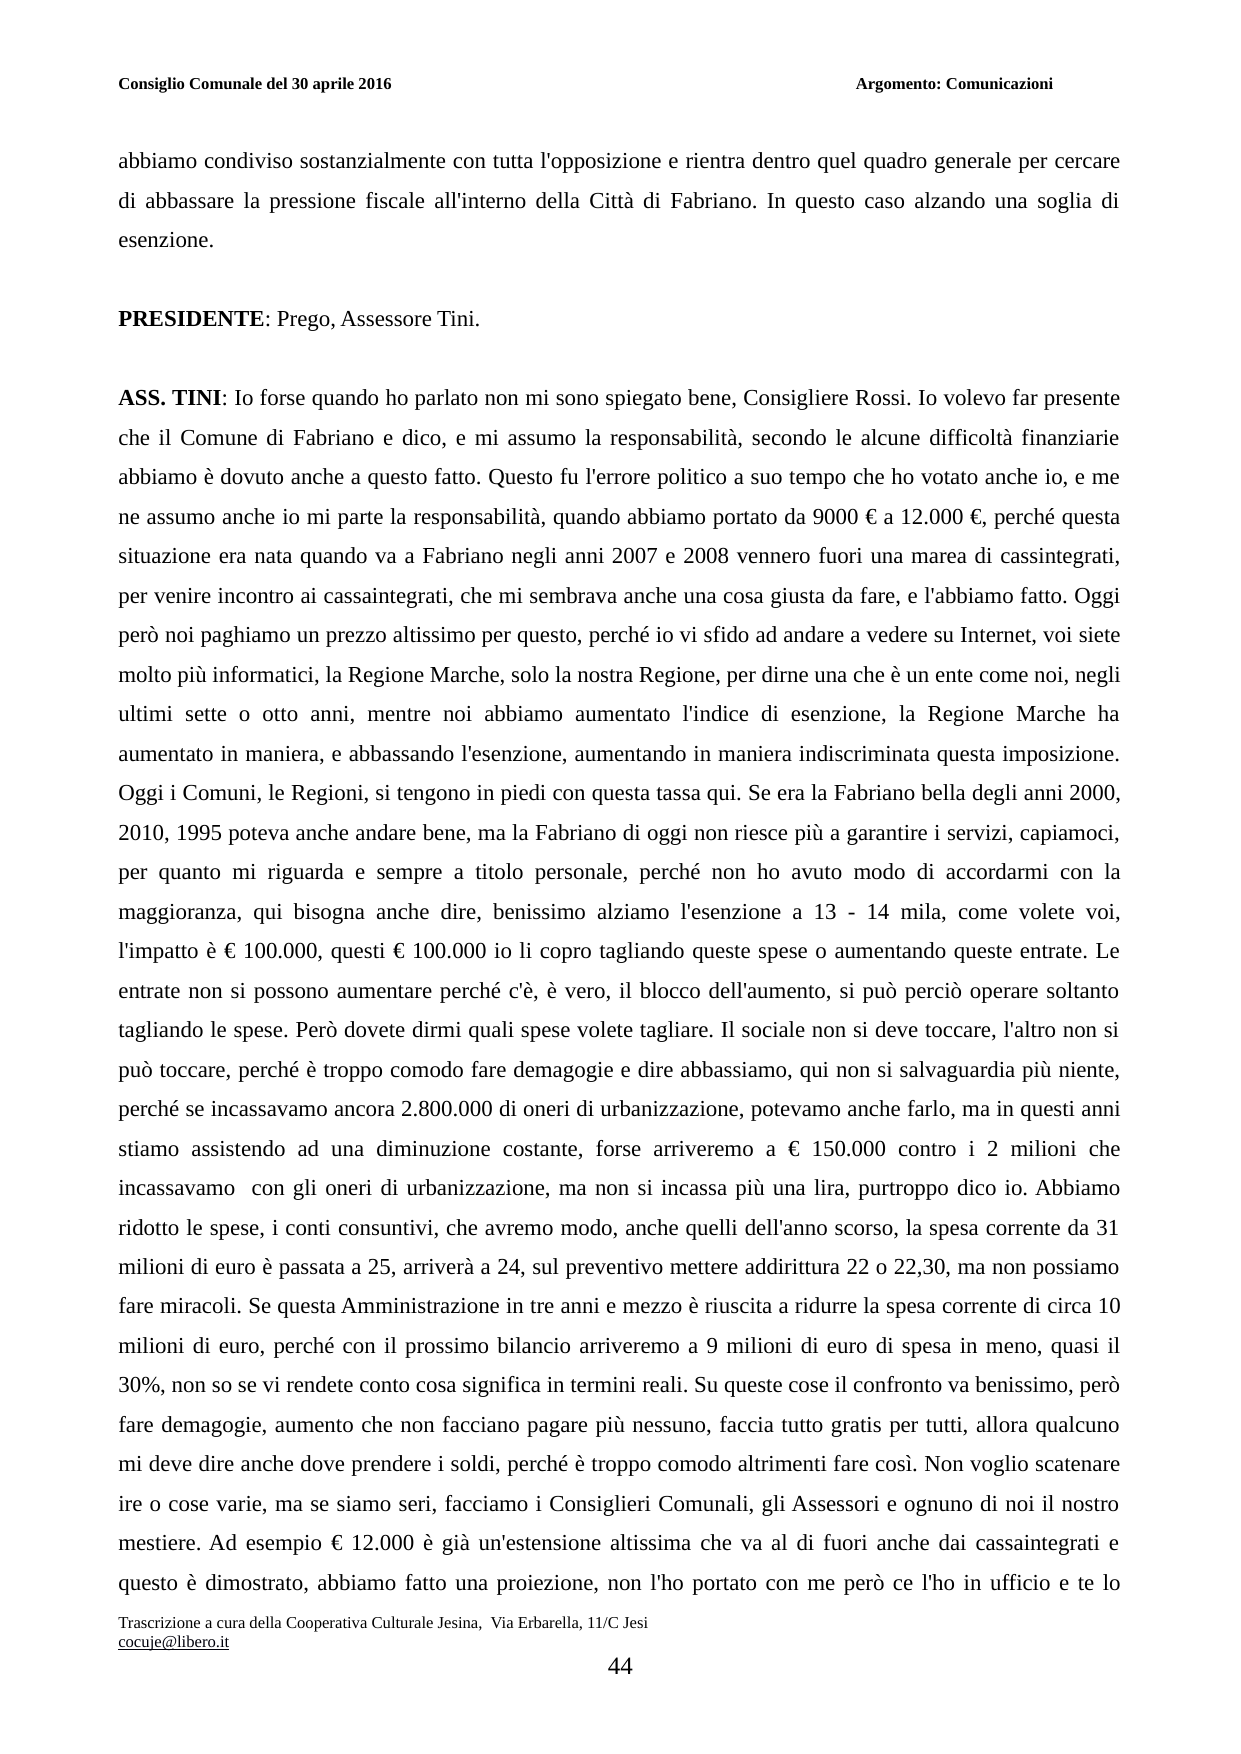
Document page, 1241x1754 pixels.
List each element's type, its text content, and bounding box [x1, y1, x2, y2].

text PRESIDENTE: Prego, Assessore Tini. [118, 306, 1122, 332]
text abbiamo condiviso sostanzialmente con tutta l'opposizione e rientra dentro quel quadro generale per cercare di abbassare la pressione fiscale all'interno della Città di Fabriano. In questo caso alzando una soglia di esenzione. [118, 148, 1122, 253]
text ASS. TINI: Io forse quando ho parlato non mi sono spiegato bene, Consigliere Rossi. Io volevo far presente che il Comune di Fabriano e dico, e mi assumo la responsabilità, secondo le alcune difficoltà finanziarie abbiamo è dovuto anche a questo fatto. Questo fu l'errore politico a suo tempo che ho votato anche io, e me ne assumo anche io mi parte la responsabilità, quando abbiamo portato da 9000 € a 12.000 €, perché questa situazione era nata quando va a Fabriano negli anni 2007 e 2008 vennero fuori una marea di cassintegrati, per venire incontro ai cassaintegrati, che mi sembrava anche una cosa giusta da fare, e l'abbiamo fatto. Oggi però noi paghiamo un prezzo altissimo per questo, perché io vi sfido ad andare a vedere su Internet, voi siete molto più informatici, la Regione Marche, solo la nostra Regione, per dirne una che è un ente come noi, negli ultimi sette o otto anni, mentre noi abbiamo aumentato l'indice di esenzione, la Regione Marche ha aumentato in maniera, e abbassando l'esenzione, aumentando in maniera indiscriminata questa imposizione. Oggi i Comuni, le Regioni, si tengono in piedi con questa tassa qui. Se era la Fabriano bella degli anni 2000, 2010, 1995 poteva anche andare bene, ma la Fabriano di oggi non riesce più a garantire i servizi, capiamoci, per quanto mi riguarda e sempre a titolo personale, perché non ho avuto modo di accordarmi con la maggioranza, qui bisogna anche dire, benissimo alziamo l'esenzione a 13 - 14 mila, come volete voi, l'impatto è € 100.000, questi € 100.000 io li copro tagliando queste spese o aumentando queste entrate. Le entrate non si possono aumentare perché c'è, è vero, il blocco dell'aumento, si può perciò operare soltanto tagliando le spese. Però dovete dirmi quali spese volete tagliare. Il sociale non si deve toccare, l'altro non si può toccare, perché è troppo comodo fare demagogie e dire abbassiamo, qui non si salvaguardia più niente, perché se incassavamo ancora 2.800.000 di oneri di urbanizzazione, potevamo anche farlo, ma in questi anni stiamo assistendo ad una diminuzione costante, forse arriveremo a € 150.000 contro i 2 milioni che incassavamo con gli oneri di urbanizzazione, ma non si incassa più una lira, purtroppo dico io. Abbiamo ridotto le spese, i conti consuntivi, che avremo modo, anche quelli dell'anno scorso, la spesa corrente da 31 milioni di euro è passata a 25, arriverà a 24, sul preventivo mettere addirittura 22 o 22,30, ma non possiamo fare miracoli. Se questa Amministrazione in tre anni e mezzo è riuscita a ridurre la spesa corrente di circa 10 milioni di euro, perché con il prossimo bilancio arriveremo a 9 milioni di euro di spesa in meno, quasi il 30%, non so se vi rendete conto cosa significa in termini reali. Su queste cose il confronto va benissimo, però fare demagogie, aumento che non facciano pagare più nessuno, faccia tutto gratis per tutti, allora qualcuno mi deve dire anche dove prendere i soldi, perché è troppo comodo altrimenti fare così. Non voglio scatenare ire o cose varie, ma se siamo seri, facciamo i Consiglieri Comunali, gli Assessori e ognuno di noi il nostro mestiere. Ad esempio € 12.000 è già un'estensione altissima che va al di fuori anche dai cassaintegrati e questo è dimostrato, abbiamo fatto una proiezione, non l'ho portato con me però ce l'ho in ufficio e te lo [118, 384, 1122, 1595]
